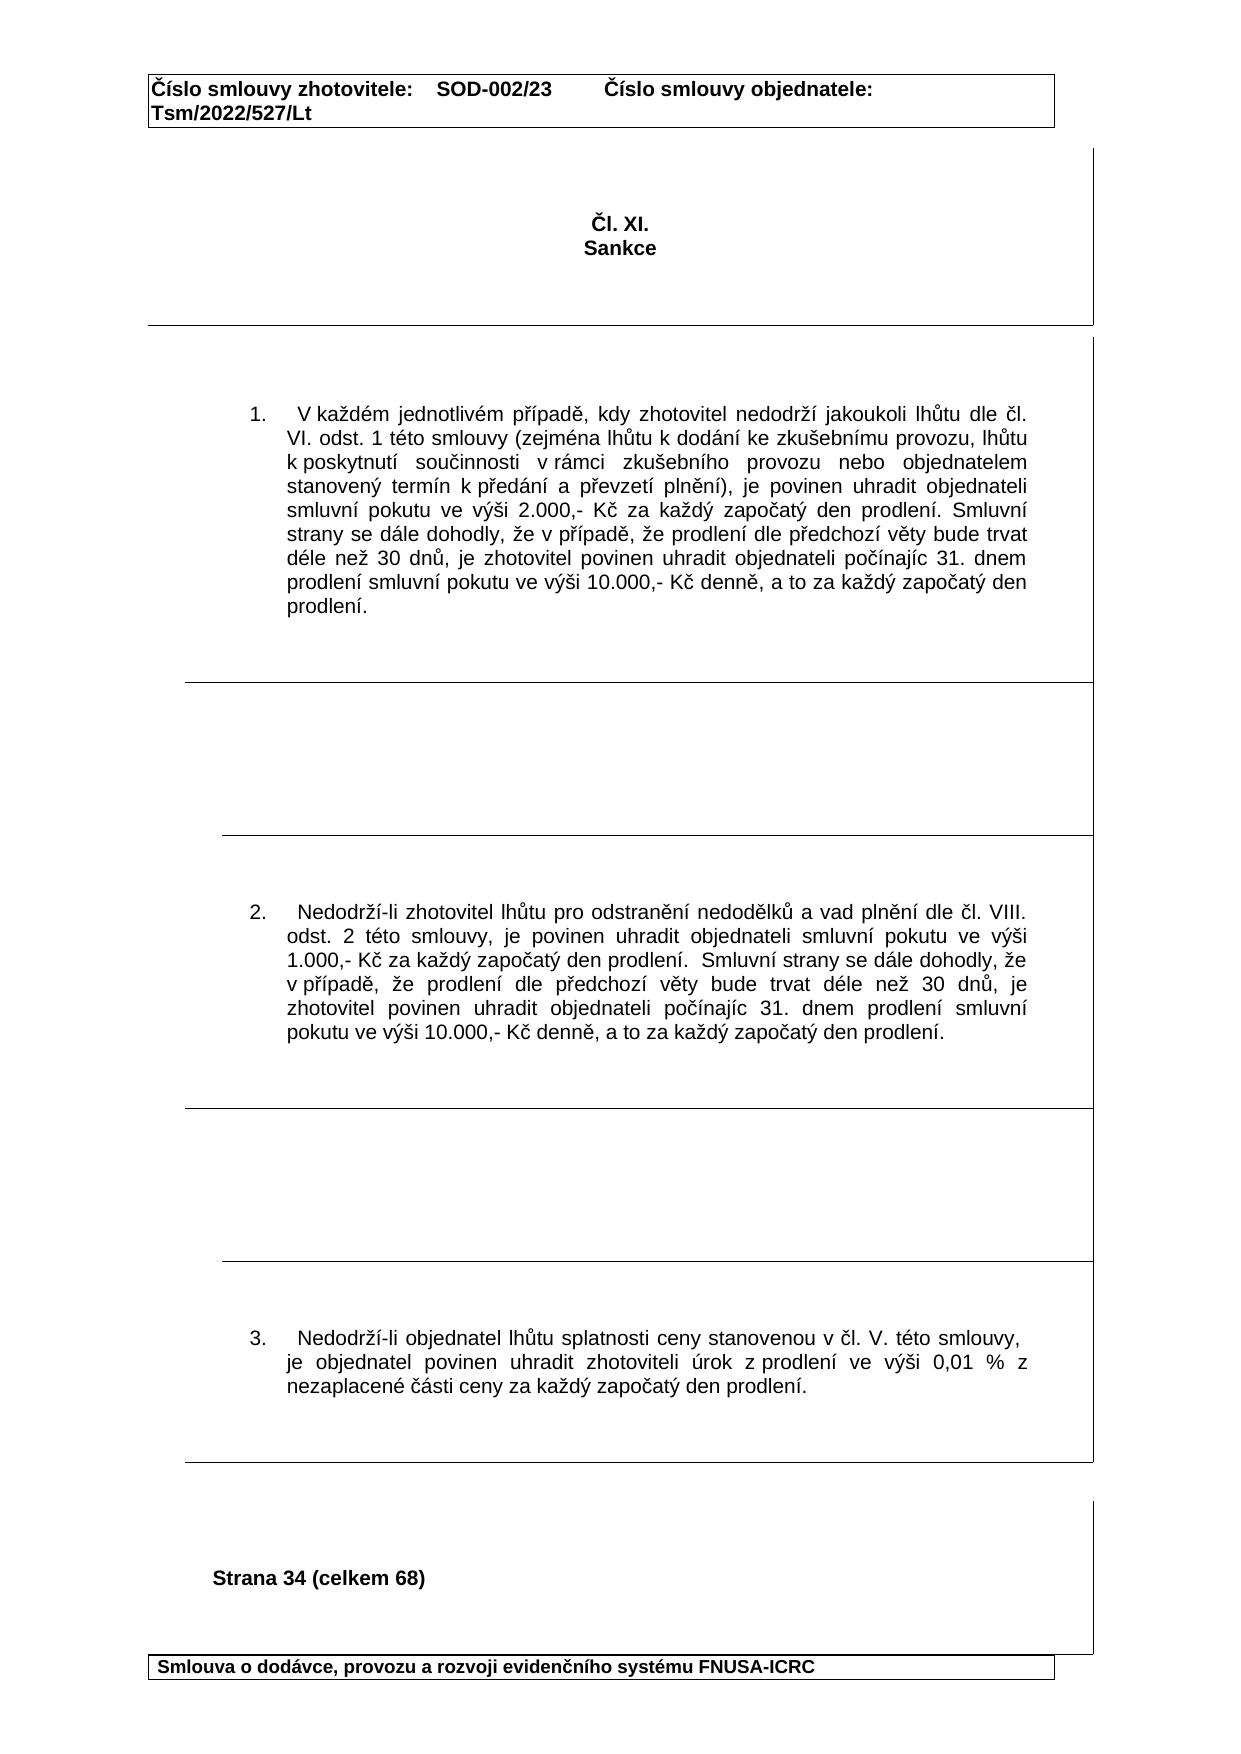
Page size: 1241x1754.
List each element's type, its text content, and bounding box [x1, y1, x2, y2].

list Nedodrží-li zhotovitel lhůtu pro odstranění nedodělků a vad plnění dle čl. VIII. odst. 2 této smlouvy, je povinen uhradit objednateli smluvní pokutu ve výši 1.000,- Kč za každý započatý den prodlení. Smluvní strany se dále dohodly, že v případě, že prodlení dle předchozí věty bude trvat déle než 30 dnů, je zhotovitel povinen uhradit objednateli počínajíc 31. dnem prodlení smluvní pokutu ve výši 10.000,- Kč denně, a to za každý započatý den prodlení. [185, 835, 1093, 1108]
text Čl. XI. [148, 148, 1093, 236]
text Sankce [148, 236, 1093, 325]
list Nedodrží-li objednatel lhůtu splatnosti ceny stanovenou v čl. V. této smlouvy, je objednatel povinen uhradit zhotoviteli úrok z prodlení ve výši 0,01 % z nezaplacené části ceny za každý započatý den prodlení. [185, 1261, 1093, 1462]
list V každém jednotlivém případě, kdy zhotovitel nedodrží jakoukoli lhůtu dle čl. VI. odst. 1 této smlouvy (zejména lhůtu k dodání ke zkušebnímu provozu, lhůtu k poskytnutí součinnosti v rámci zkušebního provozu nebo objednatelem stanovený termín k předání a převzetí plnění), je povinen uhradit objednateli smluvní pokutu ve výši 2.000,- Kč za každý započatý den prodlení. Smluvní strany se dále dohodly, že v případě, že prodlení dle předchozí věty bude trvat déle než 30 dnů, je zhotovitel povinen uhradit objednateli počínajíc 31. dnem prodlení smluvní pokutu ve výši 10.000,- Kč denně, a to za každý započatý den prodlení. [185, 337, 1093, 682]
